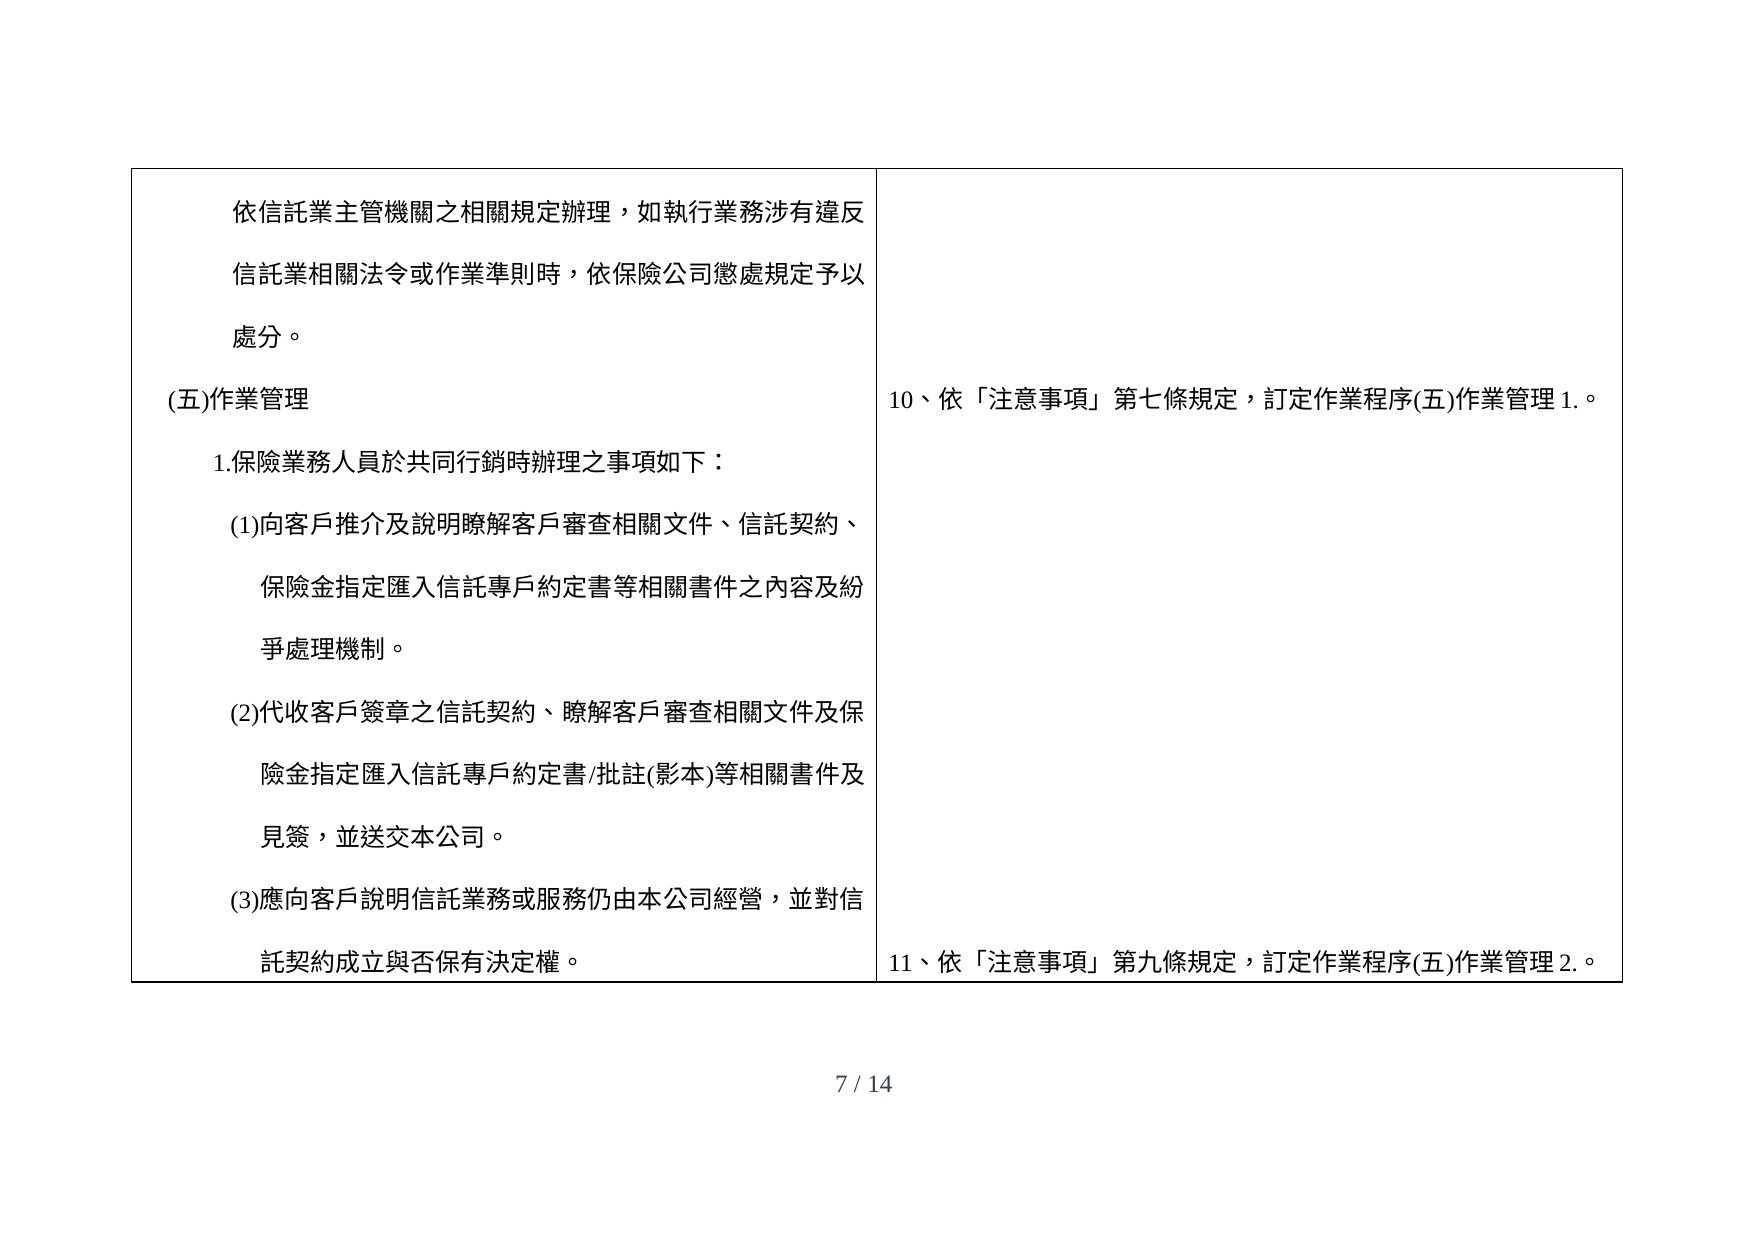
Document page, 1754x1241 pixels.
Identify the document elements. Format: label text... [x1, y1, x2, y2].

table_cell 依信託業主管機關之相關規定辦理，如執行業務涉有違反信託業相關法令或作業準則時，依保險公司懲處規定予以處分。 (五)作業管理 1.保險業務人員於共同行銷時辦理之事項如下： (1)向客戶推介及說明瞭解客戶審查相關文件、信託契約、保險金指定匯入信託專戶約定書等相關書件之內容及紛爭處理機制。 (2)代收客戶簽章之信託契約、瞭解客戶審查相關文件及保險金指定匯入信託專戶約定書/批註(影本)等相關書件及見簽，並送交本公司。 (3)應向客戶說明信託業務或服務仍由本公司經營，並對信託契約成立與否保有決定權。 [132, 169, 876, 981]
table_cell 依「注意事項」第十二條第一款及第十三條規定訂定本項。 依「管理辦法」第四條第一項及「注意事項」第三條第一款規定，訂定作業程序(一)業務申請。 依「管理辦法」第五條第一項及「注意事項」第四條規定，訂定作業程序(二)契約訂定。 依「注意事項」第三條第一款規定，訂定作業程序(三)營業場所1.。 依「注意事項」第三條第二款及第五條規定，訂定作業程序(三)營業場所2.。 依「注意事項」第十二條第二款規定，訂定作業程序(四)人員管理序文。 依「管理辦法」第八條第一項及「注意事項」第六條第一項規定，訂定作業程序(四)人員管理1.。 依「管理辦法」第八條第一項及「注意事項」第六條第二項規定，訂定作業程序(四)人員管理2.。 依「管理辦法」第八條第二項規定，訂定作業程序(四)人員管理3.。 依「注意事項」第七條規定，訂定作業程序(五)作業管理1.。 依「注意事項」第九條規定，訂定作業程序(五)作業管理2.。 依「注意事項」第十條第一項規定，訂定作業程序(五)作業管理3.。 依「注意事項」第十條第二項規定，訂定作業程序(五)作業管理4.。 依「注意事項」第十一條第一項規定，訂定作業程序(五)作業管理5.。 依「注意事項」第十一條第二項規定，訂定作業程序(五)作業管理6.。 依「注意事項」第八條前段規定，訂定作業程序(六)客戶交易爭議處理及責任歸屬1.。 依「注意事項」第八條後段規定，訂定作業程序(六)客戶交易爭議處理及責任歸屬2.。 依「注意事項」第十二條第三款至第四款規定，訂定作業程序(六)客戶交易爭議處理及責任歸屬3.。 依「管理辦法」第十條至第十三條及「注意事項」第十二條第五款規定，訂定作業程序(七)運用客戶資料之管理。 [877, 169, 1622, 981]
